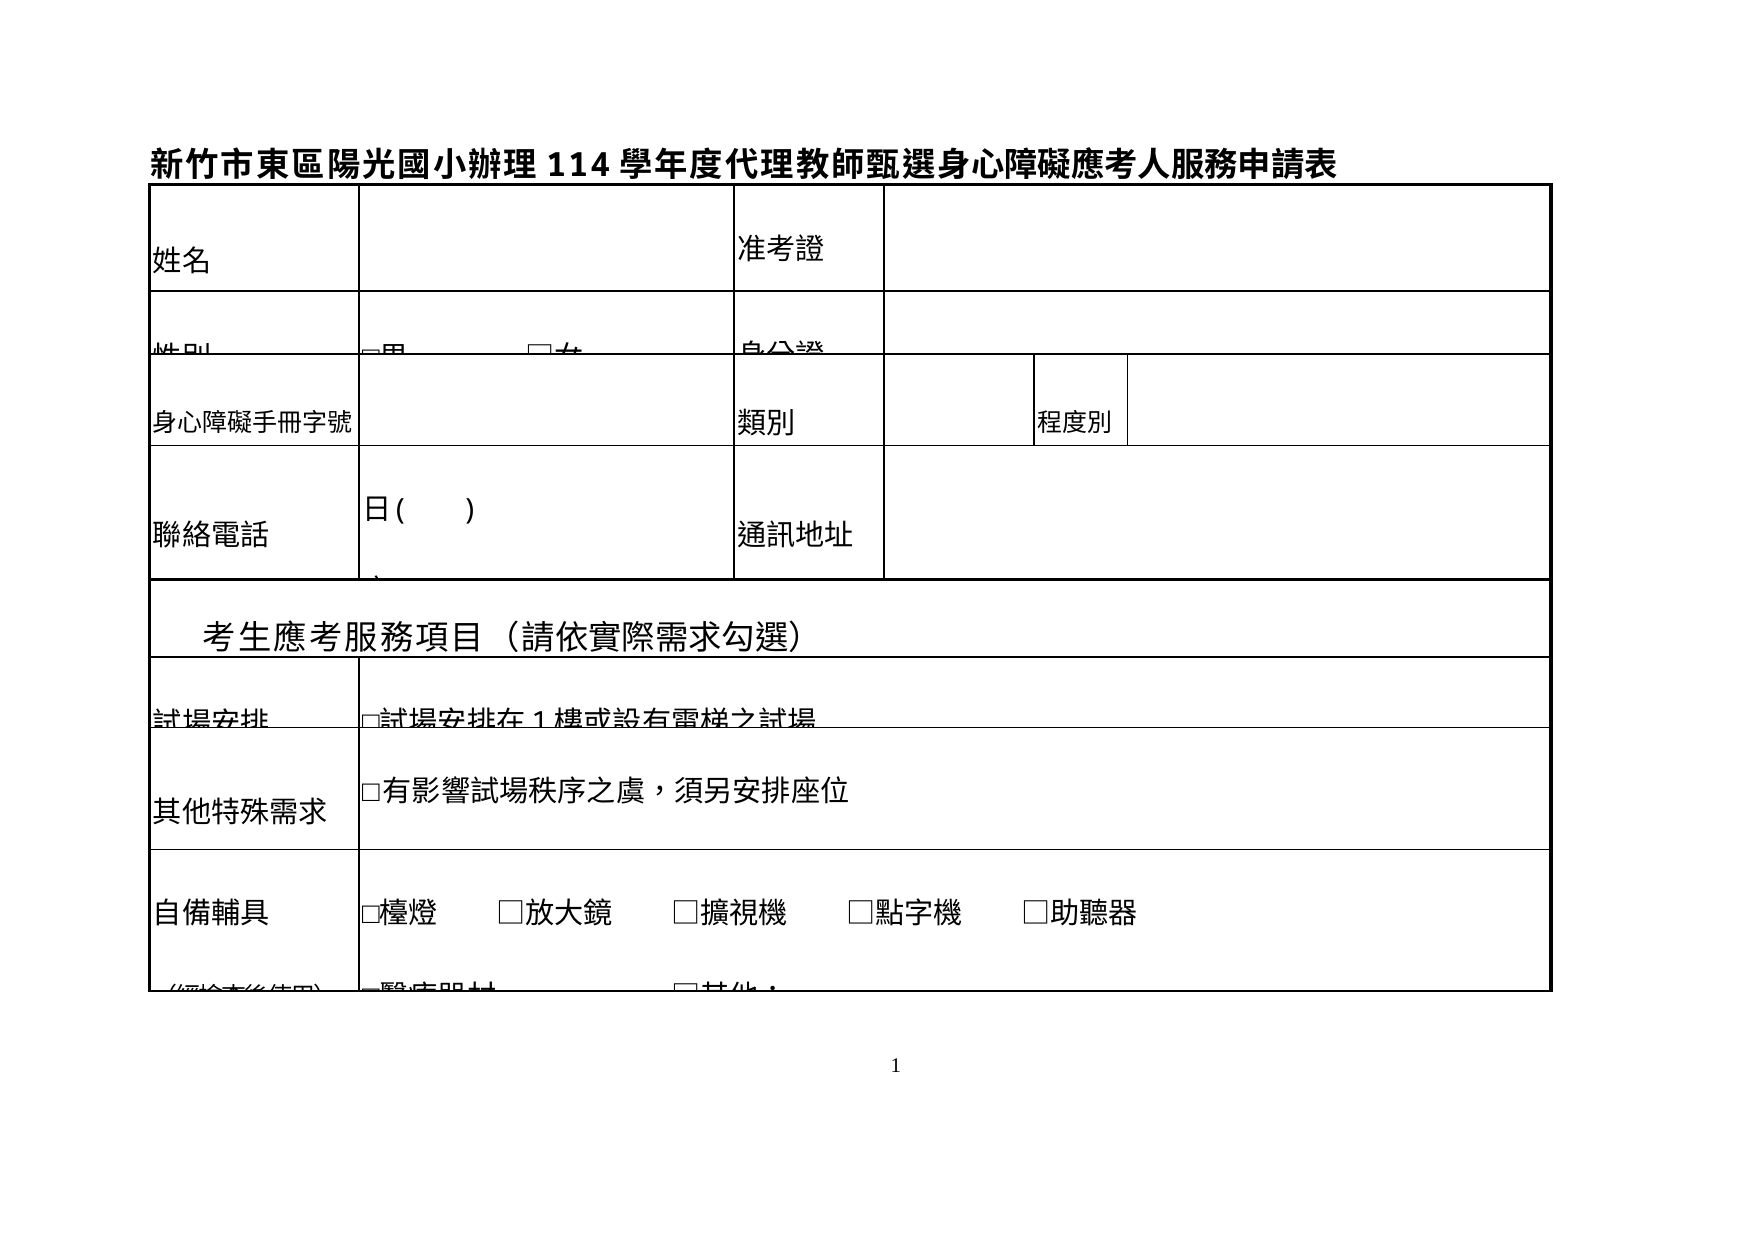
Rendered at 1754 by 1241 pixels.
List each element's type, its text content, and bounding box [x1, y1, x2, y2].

table_cell 試場安排 [151, 658, 358, 727]
table_header 姓名 [151, 186, 358, 290]
table_cell 身心障礙手冊字號 [151, 355, 358, 445]
table_cell □有影響試場秩序之虞，須另安排座位 □其他： [360, 728, 1549, 848]
table_cell [885, 292, 1549, 353]
table_cell 日( ) 夜( ) 行動電話 [360, 446, 733, 578]
table_cell □試場安排在1樓或設有電梯之試場 [360, 658, 1549, 727]
table_cell □檯燈 □放大鏡 □擴視機 □點字機 □助聽器 □醫療器材 □其他： [360, 850, 1549, 990]
table_cell 考生應考服務項目（請依實際需求勾選） [151, 581, 1549, 656]
table_cell 通訊地址 [735, 446, 883, 578]
table_cell [1128, 355, 1549, 445]
table_cell □男 □女 [360, 292, 733, 353]
table_cell 程度別 [1035, 355, 1127, 445]
table_cell [360, 355, 733, 445]
table_cell 聯絡電話 [151, 446, 358, 578]
text 新竹市東區陽光國小辦理114學年度代理教師甄選身心障礙應考人服務申請表 [150, 121, 1642, 183]
table_header [360, 186, 733, 290]
table_cell 自備輔具 （經檢查後使用） [151, 850, 358, 990]
table_cell □男 □女 [529, 345, 550, 353]
table_header 准考證 號碼 [735, 186, 883, 290]
table_cell 身分證 字號 [735, 292, 883, 353]
table_cell 其他特殊需求 [151, 728, 358, 848]
table_cell [885, 355, 1033, 445]
table_cell [885, 446, 1549, 578]
table_cell 類別 [735, 355, 883, 445]
table_cell 性別 [151, 292, 358, 353]
table_header [885, 186, 1549, 290]
